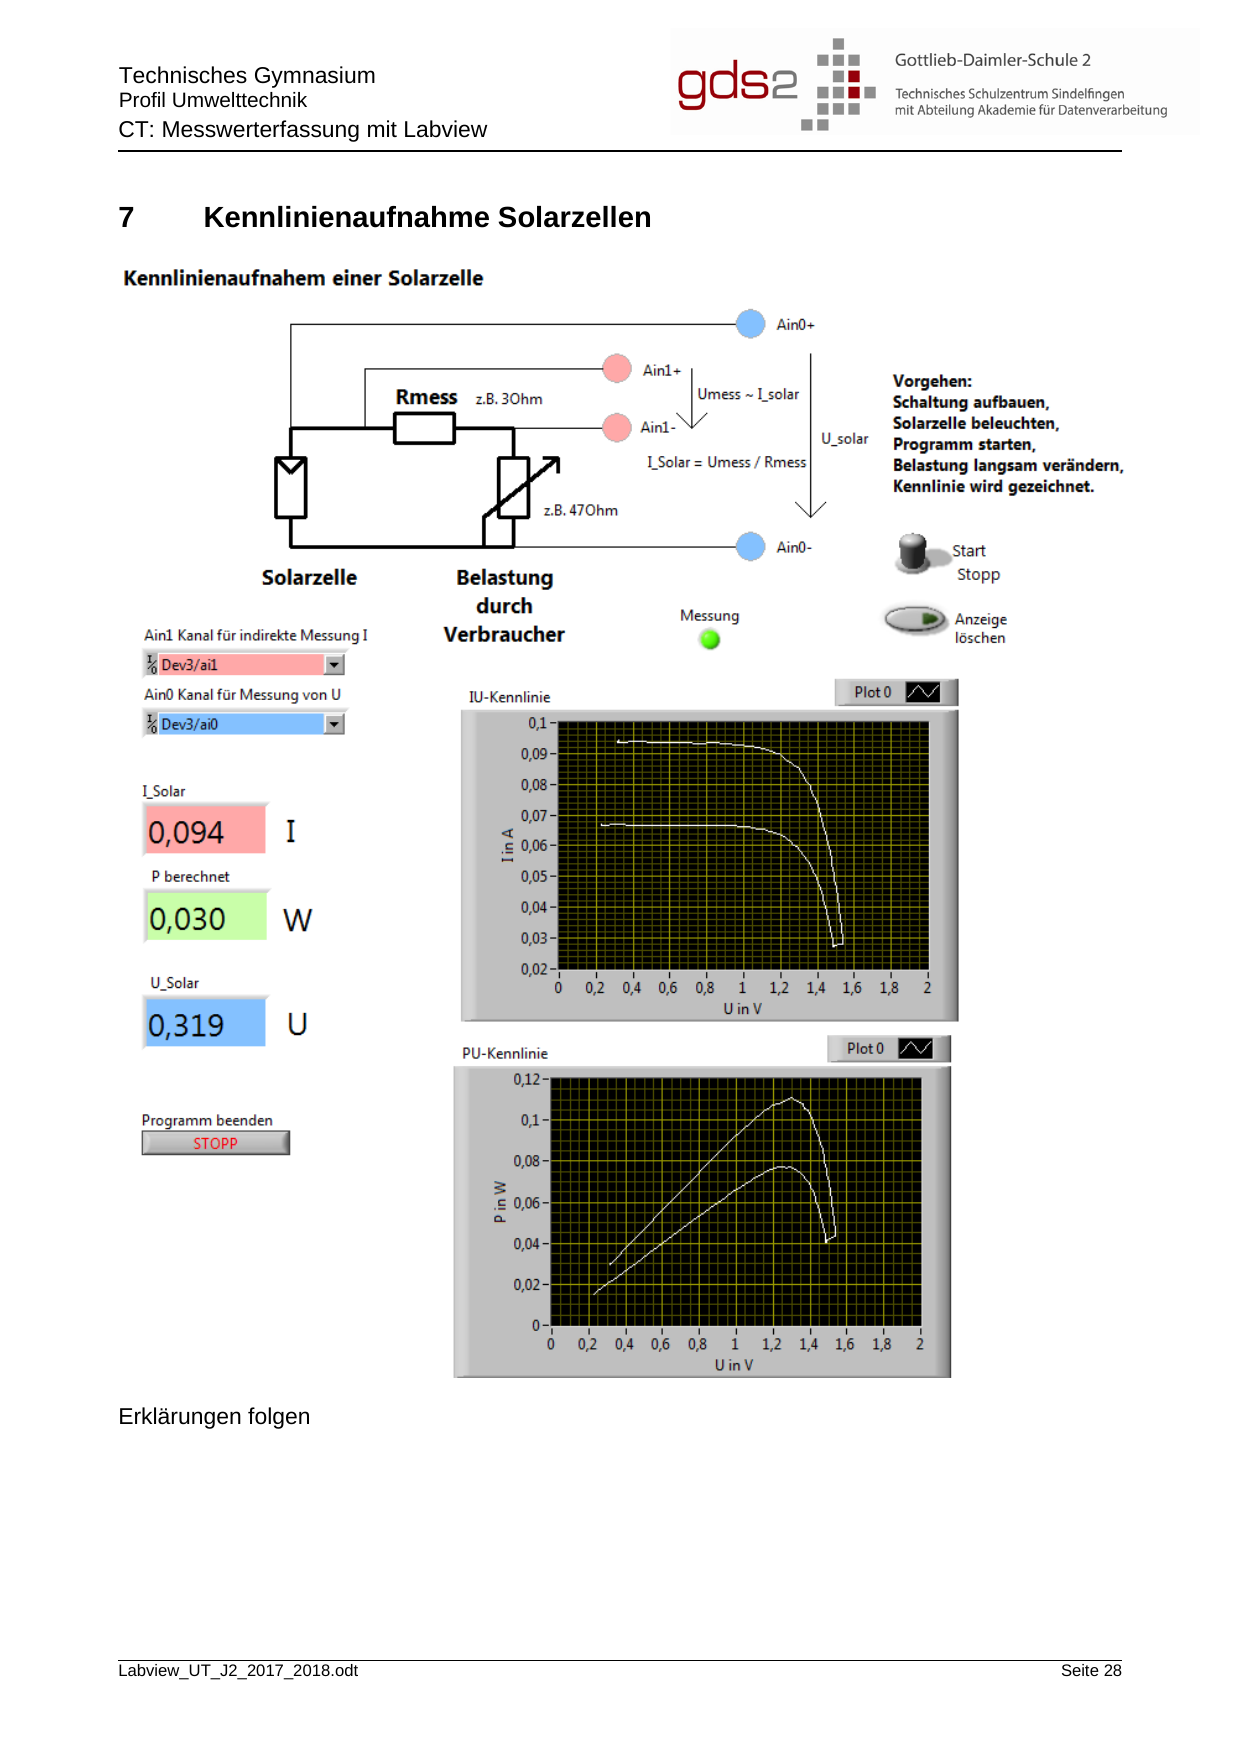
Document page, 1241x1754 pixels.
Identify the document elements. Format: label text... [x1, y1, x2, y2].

subtitle Kennlinienaufnahme Solarzellen [118, 201, 1122, 233]
picture [122, 262, 1127, 1378]
picture [670, 28, 1201, 135]
text Erklärungen folgen [118, 1403, 1122, 1429]
